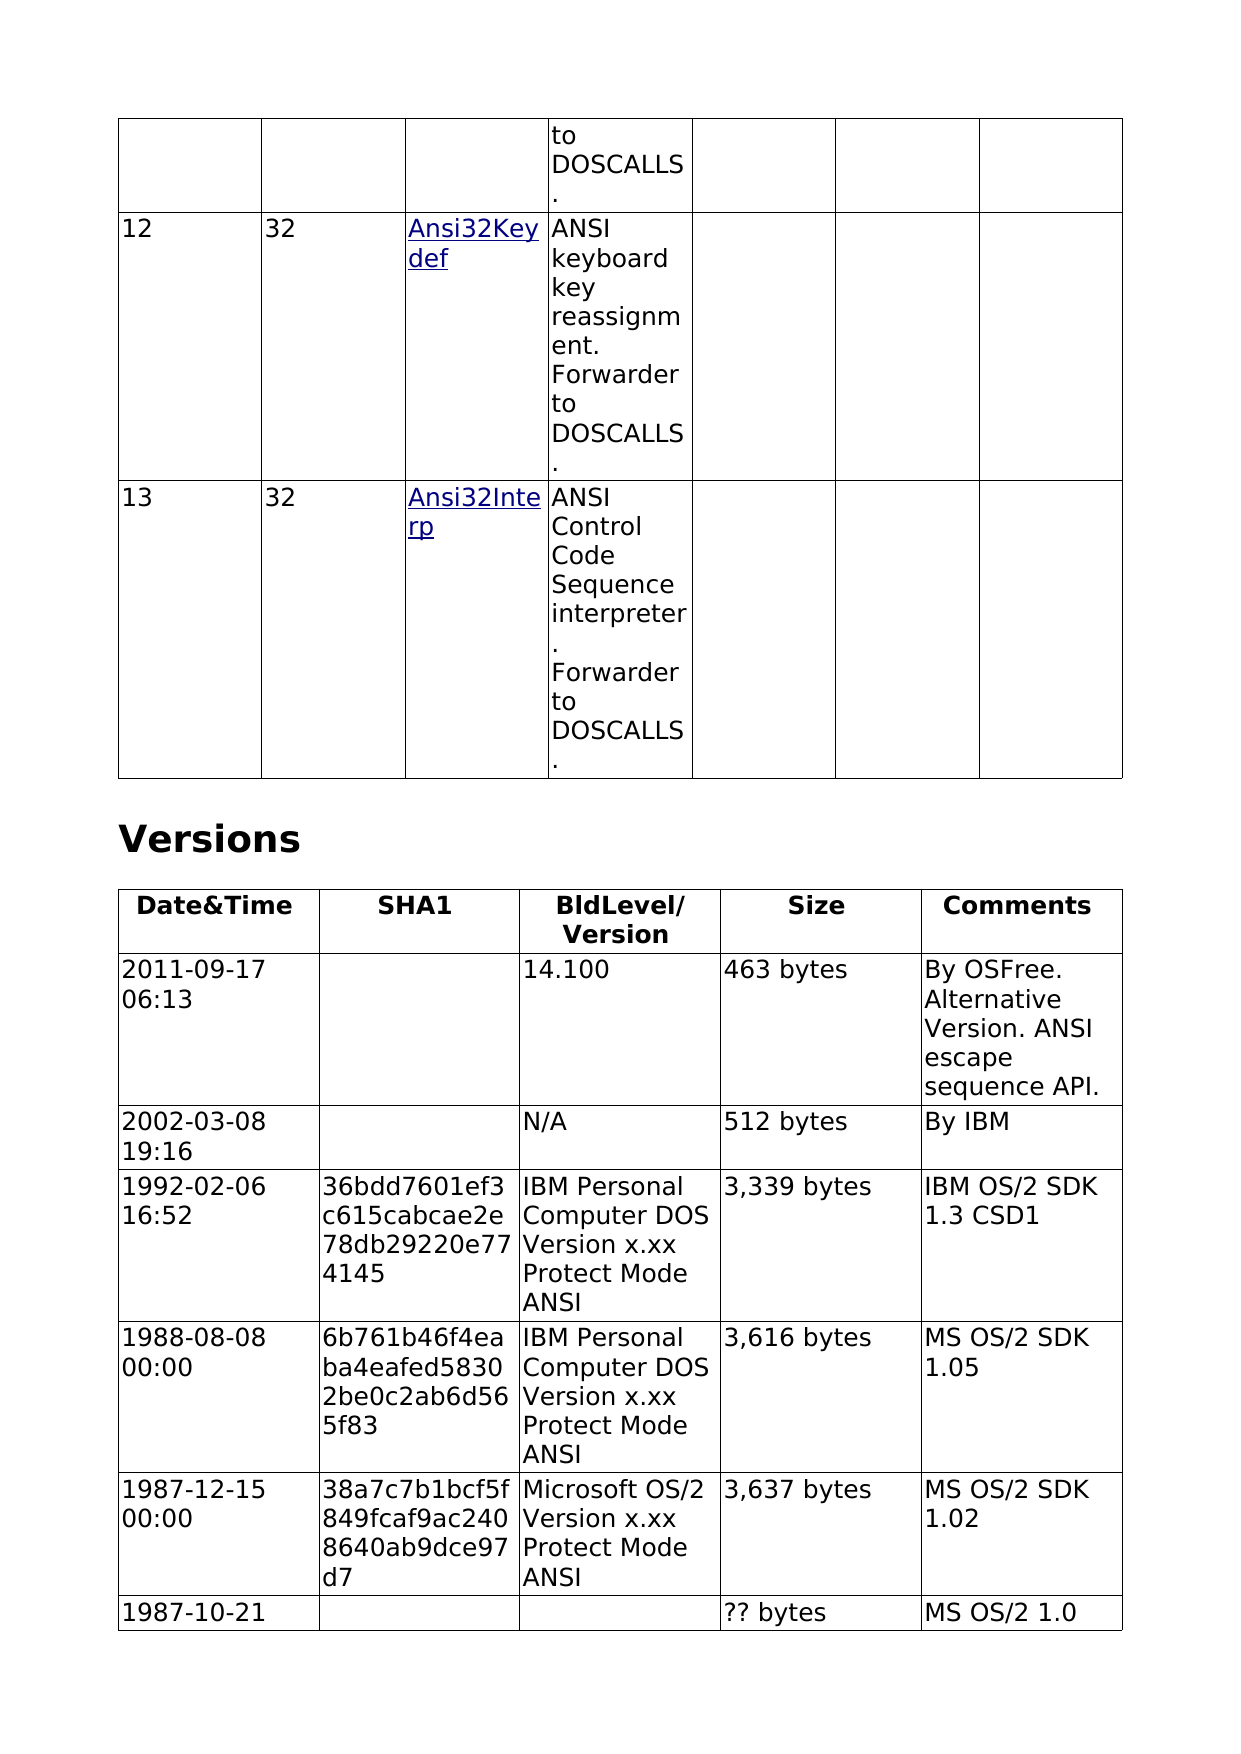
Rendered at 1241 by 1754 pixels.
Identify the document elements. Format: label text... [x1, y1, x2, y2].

table_cell MS OS/2 SDK 1.05 [922, 1322, 1122, 1472]
subtitle Versions [118, 817, 1122, 861]
table_cell IBM Personal Computer DOS Version x.xx Protect Mode ANSI [520, 1170, 720, 1321]
table_cell MS OS/2 1.0 [922, 1596, 1122, 1630]
table_cell [980, 119, 1122, 212]
table_cell 1987-12-15 00:00 [119, 1473, 319, 1595]
table_cell 1992-02-06 16:52 [119, 1170, 319, 1321]
table_cell 32 [262, 481, 405, 778]
table_cell IBM Personal Computer DOS Version x.xx Protect Mode ANSI [520, 1322, 720, 1472]
table_cell [693, 481, 835, 778]
table_cell 13 [119, 481, 261, 778]
table_cell [262, 119, 405, 212]
table_cell [980, 481, 1122, 778]
table_cell MS OS/2 SDK 1.02 [922, 1473, 1122, 1595]
table_cell By OSFree. Alternative Version. ANSI escape sequence API. [922, 954, 1122, 1104]
table_cell 12 [119, 213, 261, 480]
table_header Date&Time [119, 890, 319, 953]
table_cell [836, 481, 979, 778]
table_cell [693, 213, 835, 480]
table_cell 1988-08-08 00:00 [119, 1322, 319, 1472]
table_cell to DOSCALLS. [549, 119, 692, 212]
table_cell 512 bytes [721, 1106, 921, 1169]
table_cell [320, 1596, 519, 1630]
table_cell [836, 119, 979, 212]
table_cell 2002-03-08 19:16 [119, 1106, 319, 1169]
table_cell [520, 1596, 720, 1630]
table_cell 2011-09-17 06:13 [119, 954, 319, 1104]
table_cell 36bdd7601ef3c615cabcae2e78db29220e774145 [320, 1170, 519, 1321]
table_cell 6b761b46f4eaba4eafed58302be0c2ab6d565f83 [320, 1322, 519, 1472]
table_cell Microsoft OS/2 Version x.xx Protect Mode ANSI [520, 1473, 720, 1595]
table_cell 3,637 bytes [721, 1473, 921, 1595]
table_cell [406, 119, 548, 212]
table_cell ANSI keyboard key reassignment. Forwarder to DOSCALLS. [549, 213, 692, 480]
table_cell [980, 213, 1122, 480]
table_cell N/A [520, 1106, 720, 1169]
table_cell [320, 954, 519, 1104]
table_header SHA1 [320, 890, 519, 953]
table_cell By IBM [922, 1106, 1122, 1169]
table_cell 1987-10-21 [119, 1596, 319, 1630]
table_cell [836, 213, 979, 480]
table_cell Ansi32Interp [406, 481, 548, 778]
table_cell [320, 1106, 519, 1169]
table_header BldLevel/Version [520, 890, 720, 953]
table_cell 38a7c7b1bcf5f849fcaf9ac2408640ab9dce97d7 [320, 1473, 519, 1595]
table_cell 3,339 bytes [721, 1170, 921, 1321]
table_cell ?? bytes [721, 1596, 921, 1630]
table_cell [693, 119, 835, 212]
table_cell 463 bytes [721, 954, 921, 1104]
table_cell 32 [262, 213, 405, 480]
table_header Comments [922, 890, 1122, 953]
table_cell ANSI Control Code Sequence interpreter. Forwarder to DOSCALLS. [549, 481, 692, 778]
table_cell 14.100 [520, 954, 720, 1104]
table_cell IBM OS/2 SDK 1.3 CSD1 [922, 1170, 1122, 1321]
table_cell Ansi32Keydef [406, 213, 548, 480]
table_header Size [721, 890, 921, 953]
table_cell [119, 119, 261, 212]
table_cell 3,616 bytes [721, 1322, 921, 1472]
